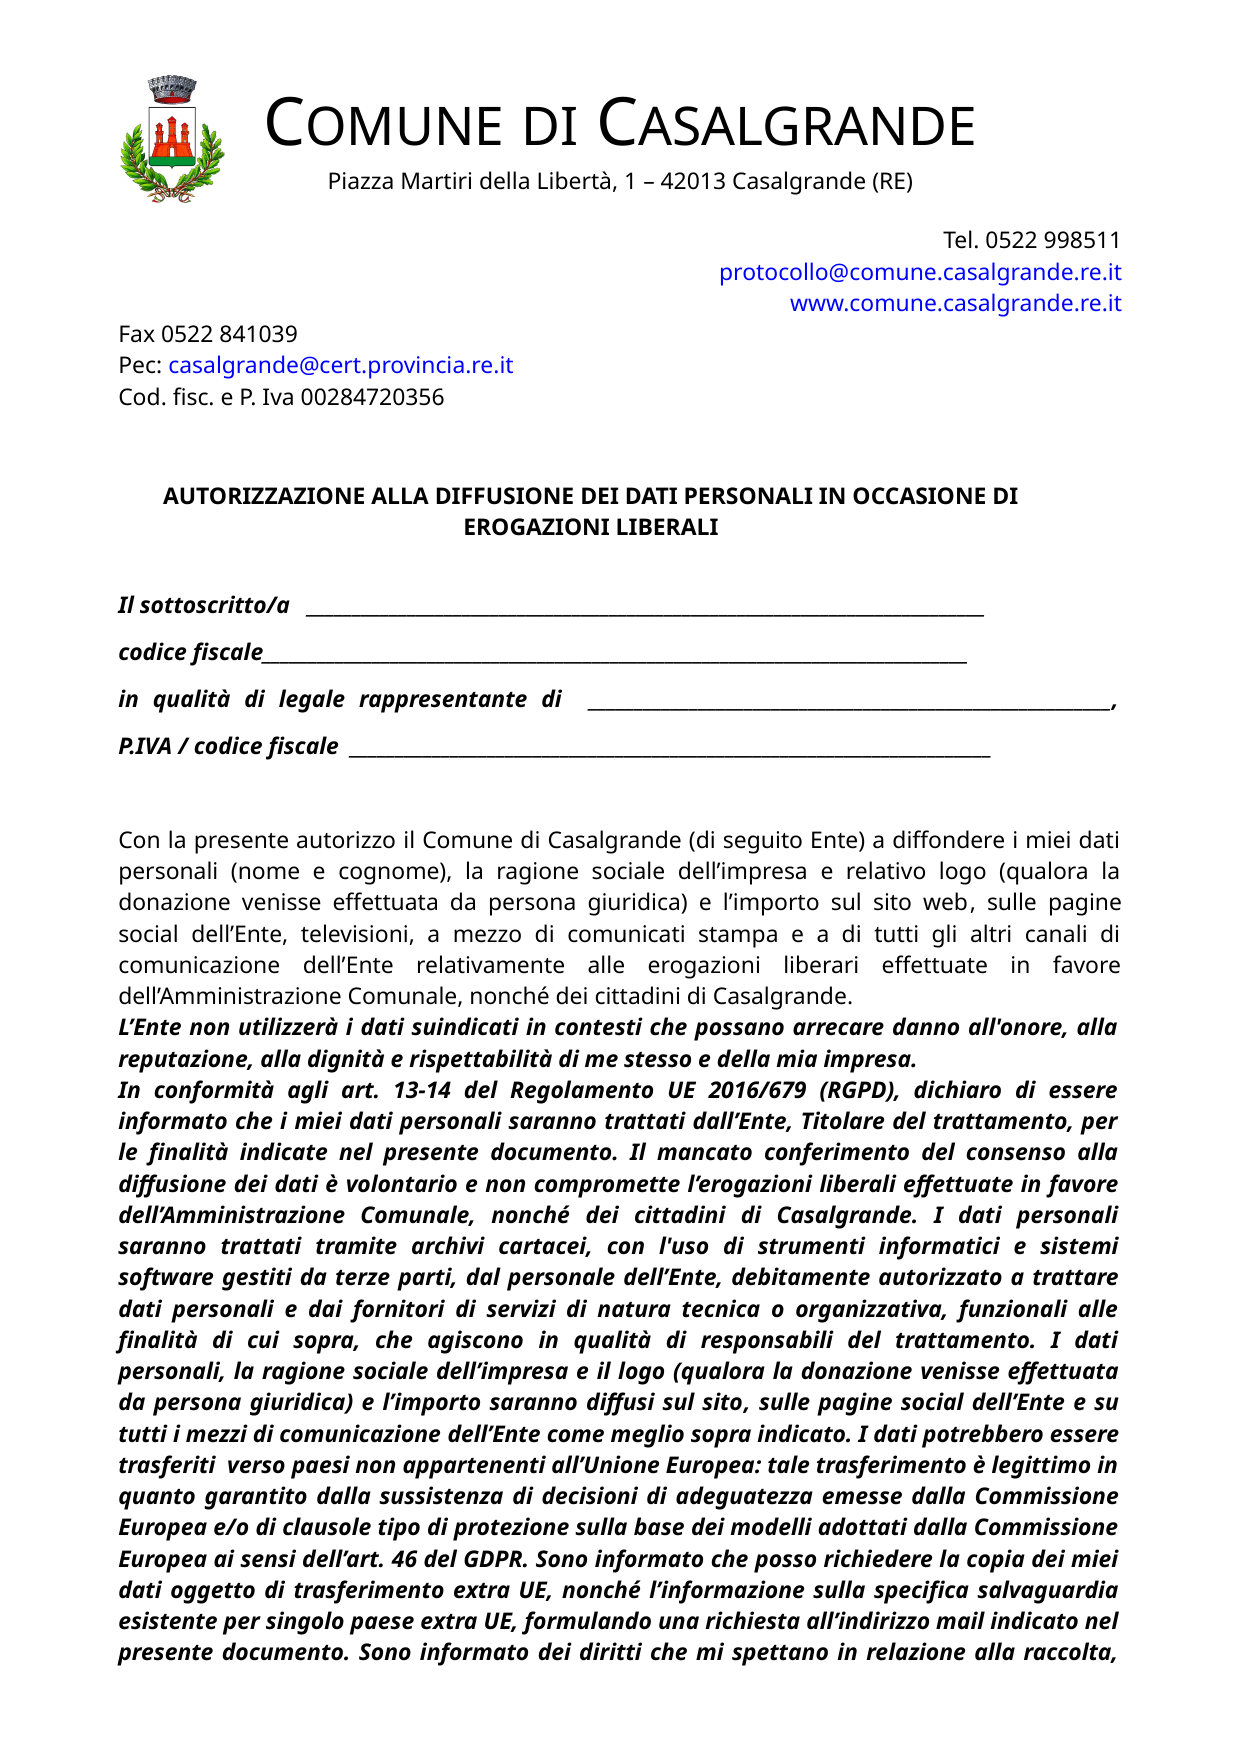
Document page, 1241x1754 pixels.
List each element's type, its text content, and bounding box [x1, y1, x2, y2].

text In conformità agli art. 13-14 del Regolamento UE 2016/679 (RGPD), dichiaro di essere informato che i miei dati personali saranno trattati dall’Ente, Titolare del trattamento, per le finalità indicate nel presente documento. Il mancato conferimento del consenso alla diffusione dei dati è volontario e non compromette l’erogazioni liberali effettuate in favore dell’Amministrazione Comunale, nonché dei cittadini di Casalgrande. I dati personali saranno trattati tramite archivi cartacei, con l'uso di strumenti informatici e sistemi software gestiti da terze parti, dal personale dell’Ente, debitamente autorizzato a trattare dati personali e dai fornitori di servizi di natura tecnica o organizzativa, funzionali alle finalità di cui sopra, che agiscono in qualità di responsabili del trattamento. I dati personali, la ragione sociale dell’impresa e il logo (qualora la donazione venisse effettuata da persona giuridica) e l’importo saranno diffusi sul sito, sulle pagine social dell’Ente e su tutti i mezzi di comunicazione dell’Ente come meglio sopra indicato. I dati potrebbero essere trasferiti verso paesi non appartenenti all’Unione Europea: tale trasferimento è legittimo in quanto garantito dalla sussistenza di decisioni di adeguatezza emesse dalla Commissione Europea e/o di clausole tipo di protezione sulla base dei modelli adottati dalla Commissione Europea ai sensi dell’art. 46 del GDPR. Sono informato che posso richiedere la copia dei miei dati oggetto di trasferimento extra UE, nonché l’informazione sulla specifica salvaguardia esistente per singolo paese extra UE, formulando una richiesta all’indirizzo mail indicato nel presente documento. Sono informato dei diritti che mi spettano in relazione alla raccolta, [118, 1074, 1122, 1667]
text Il sottoscritto/a __________________________________________________________________________ [118, 589, 1122, 621]
text AUTORIZZAZIONE ALLA DIFFUSIONE DEI DATI PERSONALI IN OCCASIONE DI EROGAZIONI LIBERALI [118, 480, 1063, 542]
text L’Ente non utilizzerà i dati suindicati in contesti che possano arrecare danno all'onore, alla reputazione, alla dignità e rispettabilità di me stesso e della mia impresa. [118, 1011, 1122, 1074]
text Con la presente autorizzo il Comune di Casalgrande (di seguito Ente) a diffondere i miei dati personali (nome e cognome), la ragione sociale dell’impresa e relativo logo (qualora la donazione venisse effettuata da persona giuridica) e l’importo sul sito web, sulle pagine social dell’Ente, televisioni, a mezzo di comunicati stampa e a di tutti gli altri canali di comunicazione dell’Ente relativamente alle erogazioni liberari effettuate in favore dell’Amministrazione Comunale, nonché dei cittadini di Casalgrande. [118, 824, 1122, 1011]
text codice fiscale_____________________________________________________________________________ [118, 636, 1122, 667]
text in qualità di legale rappresentante di _________________________________________________________, P.IVA / codice fiscale ______________________________________________________________________ [118, 683, 1122, 761]
